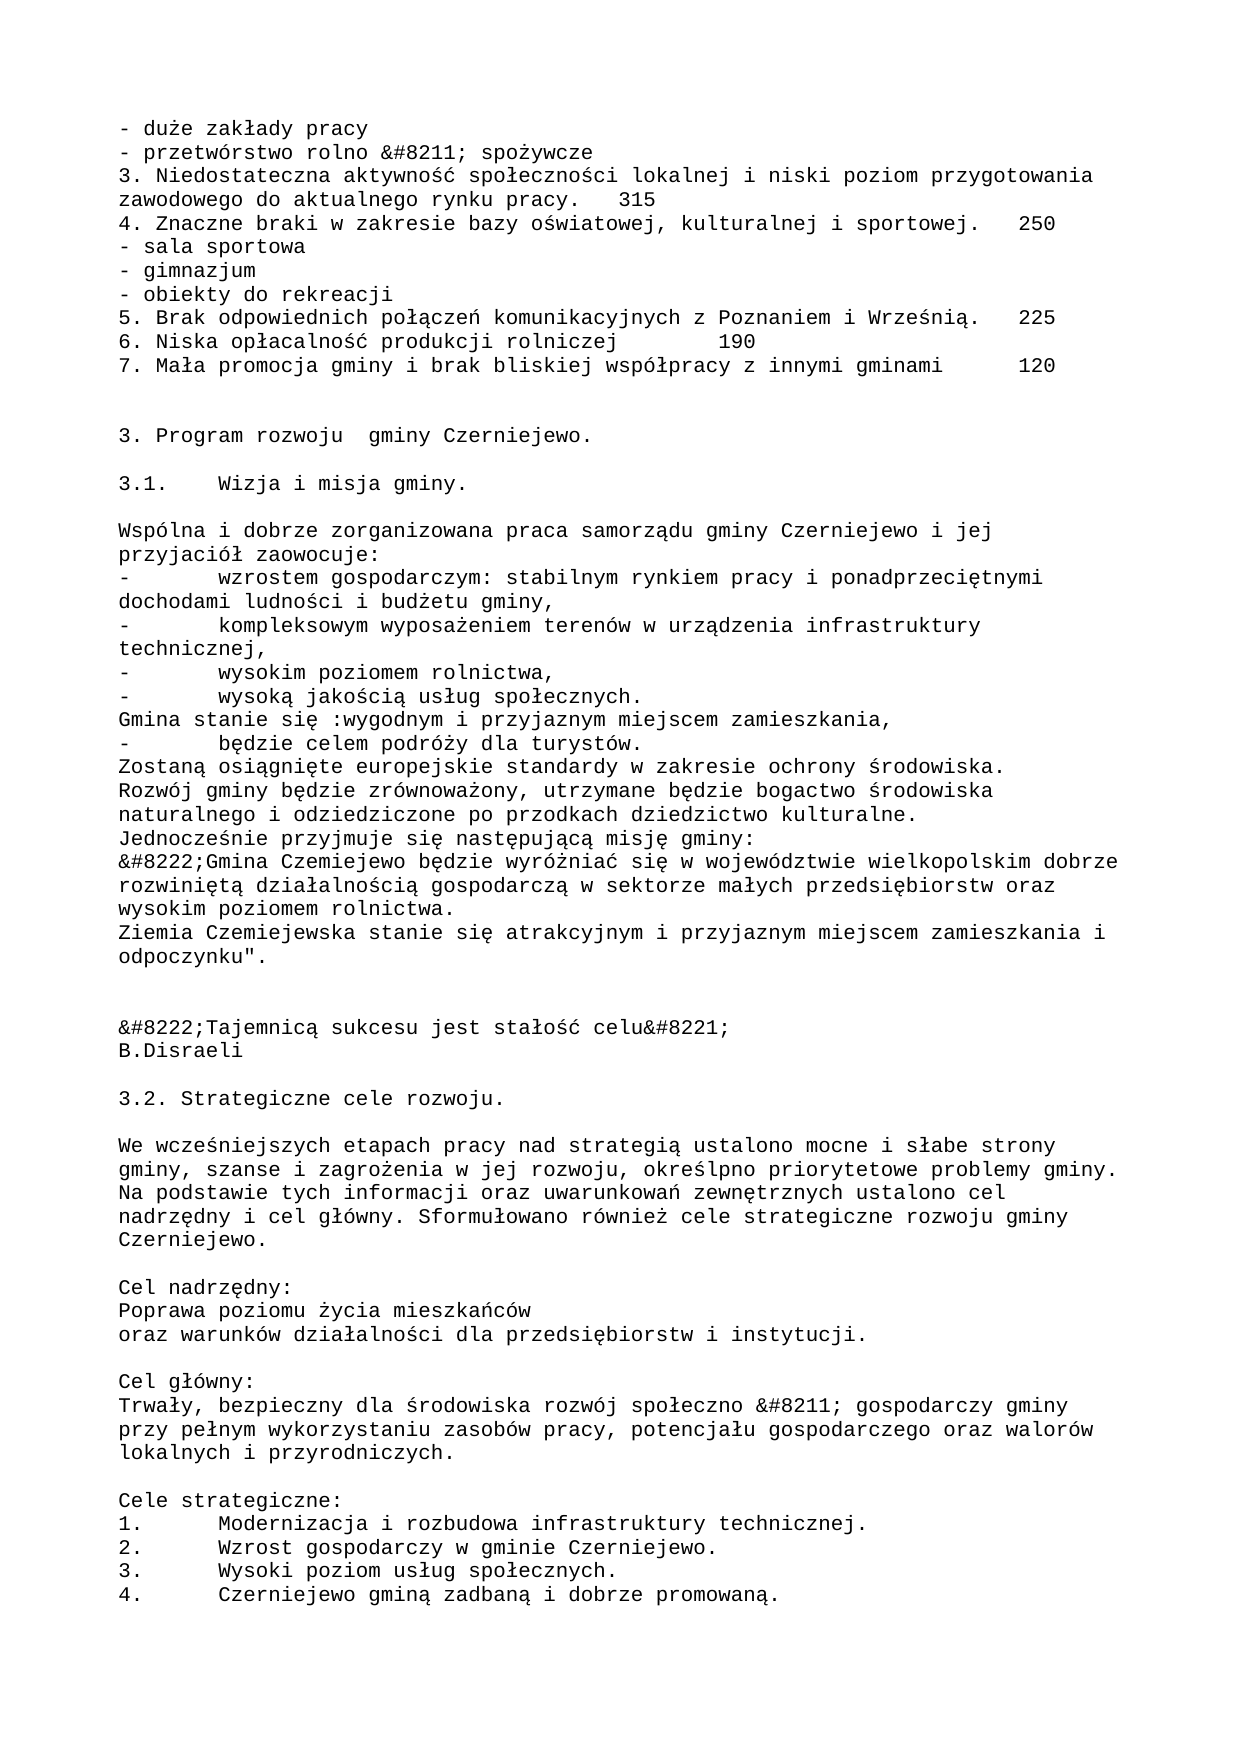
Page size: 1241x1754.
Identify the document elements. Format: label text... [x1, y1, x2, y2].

text 1. Modernizacja i rozbudowa infrastruktury technicznej. [118, 1513, 1122, 1537]
text 4. Znaczne braki w zakresie bazy oświatowej, kulturalnej i sportowej. 250 [118, 213, 1122, 236]
text 4. Czerniejewo gminą zadbaną i dobrze promowaną. [118, 1584, 1122, 1608]
text - gimnazjum [118, 260, 1122, 284]
text - wzrostem gospodarczym: stabilnym rynkiem pracy i ponadprzeciętnymi [118, 567, 1122, 591]
text - wysokim poziomem rolnictwa, [118, 662, 1122, 686]
text - wysoką jakością usług społecznych. [118, 686, 1122, 709]
text 6. Niska opłacalność produkcji rolniczej 190 [118, 331, 1122, 354]
text 5. Brak odpowiednich połączeń komunikacyjnych z Poznaniem i Wrześnią. 225 [118, 307, 1122, 331]
text &#8222;Gmina Czemiejewo będzie wyróżniać się w województwie wielkopolskim dobrze rozwiniętą działalnością gospodarczą w sektorze małych przedsiębiorstw oraz wysokim poziomem rolnictwa. [118, 851, 1122, 922]
text - przetwórstwo rolno &#8211; spożywcze [118, 142, 1122, 165]
text - będzie celem podróży dla turystów. [118, 733, 1122, 757]
text Wspólna i dobrze zorganizowana praca samorządu gminy Czerniejewo i jej przyjaciół zaowocuje: [118, 520, 1122, 567]
text zawodowego do aktualnego rynku pracy. 315 [118, 189, 1122, 213]
text 3. Program rozwoju gminy Czerniejewo. [118, 426, 1122, 449]
text - duże zakłady pracy [118, 118, 1122, 142]
text 3. Niedostateczna aktywność społeczności lokalnej i niski poziom przygotowania [118, 165, 1122, 189]
text - sala sportowa [118, 236, 1122, 260]
text Gmina stanie się :wygodnym i przyjaznym miejscem zamieszkania, [118, 709, 1122, 733]
text &#8222;Tajemnicą sukcesu jest stałość celu&#8221; [118, 1017, 1122, 1040]
text Trwały, bezpieczny dla środowiska rozwój społeczno &#8211; gospodarczy gminy przy pełnym wykorzystaniu zasobów pracy, potencjału gospodarczego oraz walorów lokalnych i przyrodniczych. [118, 1395, 1122, 1466]
text Cele strategiczne: [118, 1489, 1122, 1513]
text Ziemia Czemiejewska stanie się atrakcyjnym i przyjaznym miejscem zamieszkania i odpoczynku". [118, 922, 1122, 969]
text - kompleksowym wyposażeniem terenów w urządzenia infrastruktury technicznej, [118, 615, 1122, 662]
text oraz warunków działalności dla przedsiębiorstw i instytucji. [118, 1324, 1122, 1348]
text Zostaną osiągnięte europejskie standardy w zakresie ochrony środowiska. [118, 757, 1122, 780]
text 2. Wzrost gospodarczy w gminie Czerniejewo. [118, 1537, 1122, 1561]
text 7. Mała promocja gminy i brak bliskiej współpracy z innymi gminami 120 [118, 354, 1122, 378]
text - obiekty do rekreacji [118, 284, 1122, 307]
text Cel główny: [118, 1371, 1122, 1395]
text Jednocześnie przyjmuje się następującą misję gminy: [118, 827, 1122, 851]
text 3.2. Strategiczne cele rozwoju. [118, 1088, 1122, 1111]
text Cel nadrzędny: [118, 1277, 1122, 1300]
text B.Disraeli [118, 1040, 1122, 1064]
text Rozwój gminy będzie zrównoważony, utrzymane będzie bogactwo środowiska naturalnego i odziedziczone po przodkach dziedzictwo kulturalne. [118, 780, 1122, 827]
text Poprawa poziomu życia mieszkańców [118, 1300, 1122, 1324]
text 3. Wysoki poziom usług społecznych. [118, 1561, 1122, 1584]
text 3.1. Wizja i misja gminy. [118, 473, 1122, 496]
text We wcześniejszych etapach pracy nad strategią ustalono mocne i słabe strony gminy, szanse i zagrożenia w jej rozwoju, określpno priorytetowe problemy gminy. Na podstawie tych informacji oraz uwarunkowań zewnętrznych ustalono cel nadrzędny i cel główny. Sformułowano również cele strategiczne rozwoju gminy Czerniejewo. [118, 1135, 1122, 1253]
text dochodami ludności i budżetu gminy, [118, 591, 1122, 615]
